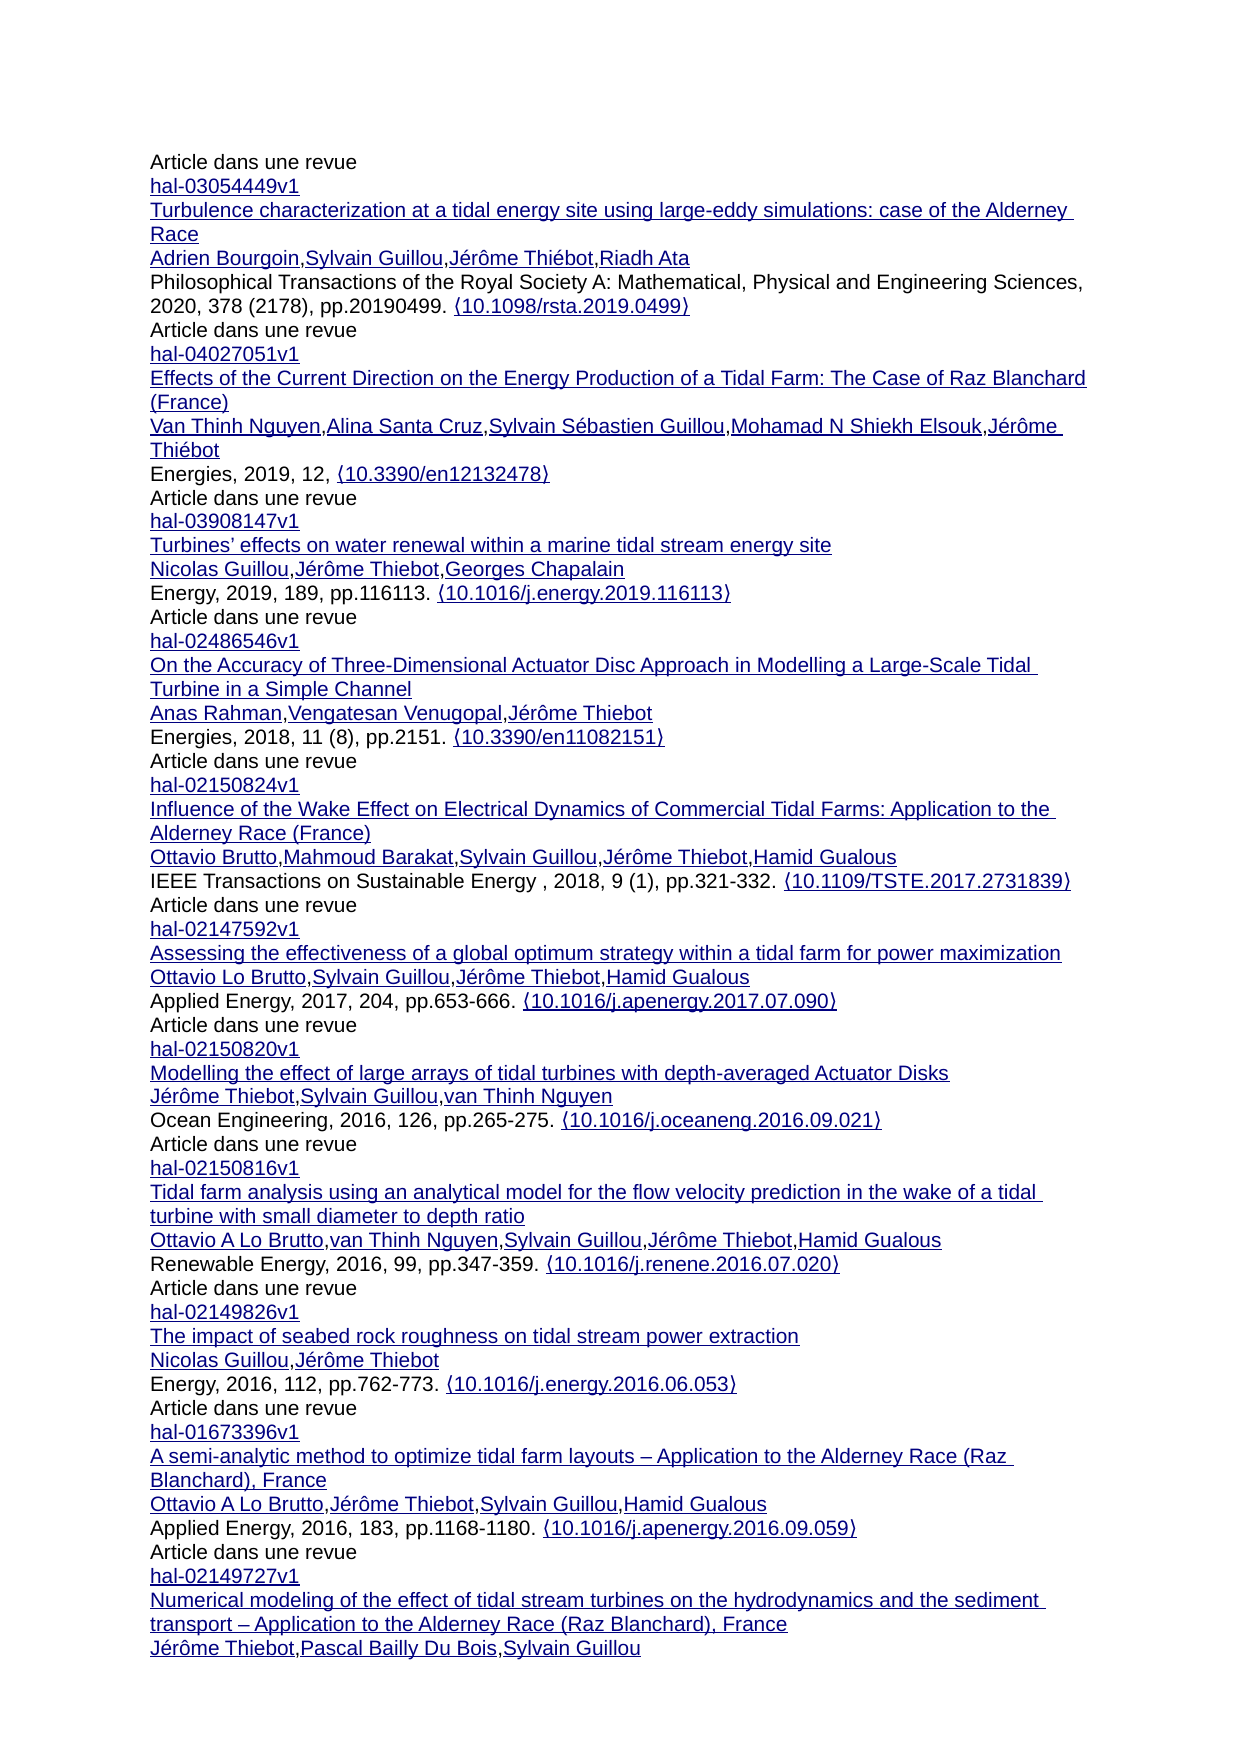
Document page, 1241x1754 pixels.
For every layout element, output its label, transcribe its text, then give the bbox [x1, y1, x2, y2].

table_cell Turbulence characterization at a tidal energy site using large-eddy simulations: case of the Alderney Race Adrien Bourgoin,Sylvain Guillou,Jérôme Thiébot,Riadh Ata Philosophical Transactions of the Royal Society A: Mathematical, Physical and Engineering Sciences, 2020, 378 (2178), pp.20190499. ⟨10.1098/rsta.2019.0499⟩ Article dans une revue hal-04027051v1 [150, 198, 1090, 366]
table_cell On the Accuracy of Three-Dimensional Actuator Disc Approach in Modelling a Large-Scale Tidal Turbine in a Simple Channel Anas Rahman,Vengatesan Venugopal,Jérôme Thiebot Energies, 2018, 11 (8), pp.2151. ⟨10.3390/en11082151⟩ Article dans une revue hal-02150824v1 [150, 653, 1090, 797]
table_cell A semi-analytic method to optimize tidal farm layouts – Application to the Alderney Race (Raz Blanchard), France Ottavio A Lo Brutto,Jérôme Thiebot,Sylvain Guillou,Hamid Gualous Applied Energy, 2016, 183, pp.1168-1180. ⟨10.1016/j.apenergy.2016.09.059⟩ Article dans une revue hal-02149727v1 [150, 1444, 1090, 1587]
table_cell Turbines’ effects on water renewal within a marine tidal stream energy site Nicolas Guillou,Jérôme Thiebot,Georges Chapalain Energy, 2019, 189, pp.116113. ⟨10.1016/j.energy.2019.116113⟩ Article dans une revue hal-02486546v1 [150, 533, 1090, 653]
table_cell Numerical modeling of the effect of tidal stream turbines on the hydrodynamics and the sediment transport – Application to the Alderney Race (Raz Blanchard), France Jérôme Thiebot,Pascal Bailly Du Bois,Sylvain Guillou [150, 1588, 1090, 1659]
table_cell Article dans une revue hal-03054449v1 [150, 150, 1090, 198]
table_cell Effects of the Current Direction on the Energy Production of a Tidal Farm: The Case of Raz Blanchard (France) Van Thinh Nguyen,Alina Santa Cruz,Sylvain Sébastien Guillou,Mohamad N Shiekh Elsouk,Jérôme Thiébot Energies, 2019, 12, ⟨10.3390/en12132478⟩ Article dans une revue hal-03908147v1 [150, 366, 1090, 533]
table_cell Tidal farm analysis using an analytical model for the flow velocity prediction in the wake of a tidal turbine with small diameter to depth ratio Ottavio A Lo Brutto,van Thinh Nguyen,Sylvain Guillou,Jérôme Thiebot,Hamid Gualous Renewable Energy, 2016, 99, pp.347-359. ⟨10.1016/j.renene.2016.07.020⟩ Article dans une revue hal-02149826v1 [150, 1180, 1090, 1324]
table_cell Modelling the effect of large arrays of tidal turbines with depth-averaged Actuator Disks Jérôme Thiebot,Sylvain Guillou,van Thinh Nguyen Ocean Engineering, 2016, 126, pp.265-275. ⟨10.1016/j.oceaneng.2016.09.021⟩ Article dans une revue hal-02150816v1 [150, 1060, 1090, 1180]
table_cell Influence of the Wake Effect on Electrical Dynamics of Commercial Tidal Farms: Application to the Alderney Race (France) Ottavio Brutto,Mahmoud Barakat,Sylvain Guillou,Jérôme Thiebot,Hamid Gualous IEEE Transactions on Sustainable Energy , 2018, 9 (1), pp.321-332. ⟨10.1109/TSTE.2017.2731839⟩ Article dans une revue hal-02147592v1 [150, 797, 1090, 941]
table_cell The impact of seabed rock roughness on tidal stream power extraction Nicolas Guillou,Jérôme Thiebot Energy, 2016, 112, pp.762-773. ⟨10.1016/j.energy.2016.06.053⟩ Article dans une revue hal-01673396v1 [150, 1324, 1090, 1444]
table_cell Assessing the effectiveness of a global optimum strategy within a tidal farm for power maximization Ottavio Lo Brutto,Sylvain Guillou,Jérôme Thiebot,Hamid Gualous Applied Energy, 2017, 204, pp.653-666. ⟨10.1016/j.apenergy.2017.07.090⟩ Article dans une revue hal-02150820v1 [150, 941, 1090, 1060]
